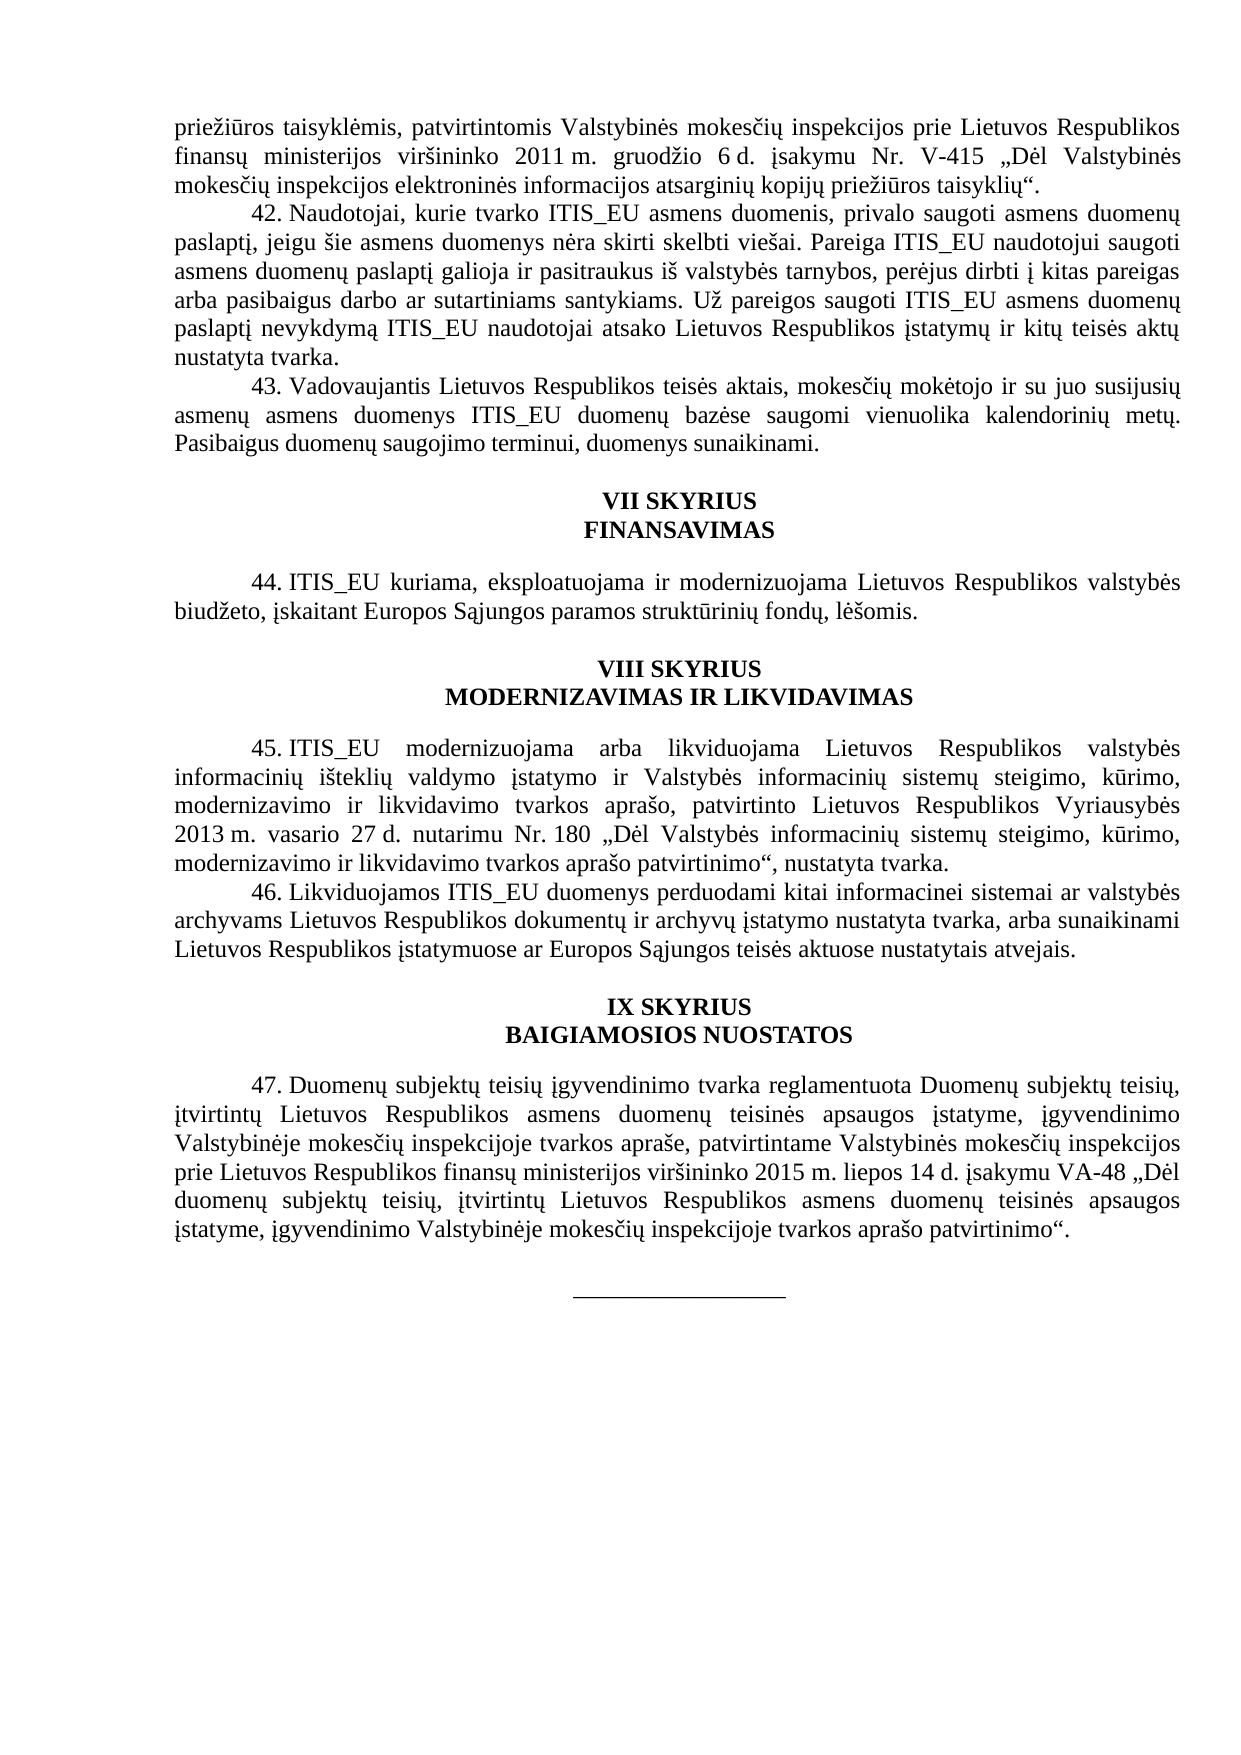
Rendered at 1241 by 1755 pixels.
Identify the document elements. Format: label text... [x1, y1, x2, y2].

text _________________ [177, 1272, 1181, 1301]
text priežiūros taisyklėmis, patvirtintomis Valstybinės mokesčių inspekcijos prie Lietuvos Respublikos finansų ministerijos viršininko 2011 m. gruodžio 6 d. įsakymu Nr. V-415 „Dėl Valstybinės mokesčių inspekcijos elektroninės informacijos atsarginių kopijų priežiūros taisyklių“. [174, 112, 1181, 198]
text 46. Likviduojamos ITIS_EU duomenys perduodami kitai informacinei sistemai ar valstybės archyvams Lietuvos Respublikos dokumentų ir archyvų įstatymo nustatyta tvarka, arba sunaikinami Lietuvos Respublikos įstatymuose ar Europos Sąjungos teisės aktuose nustatytais atvejais. [174, 877, 1181, 963]
text 45. ITIS_EU modernizuojama arba likviduojama Lietuvos Respublikos valstybės informacinių išteklių valdymo įstatymo ir Valstybės informacinių sistemų steigimo, kūrimo, modernizavimo ir likvidavimo tvarkos aprašo, patvirtinto Lietuvos Respublikos Vyriausybės 2013 m. vasario 27 d. nutarimu Nr. 180 „Dėl Valstybės informacinių sistemų steigimo, kūrimo, modernizavimo ir likvidavimo tvarkos aprašo patvirtinimo“, nustatyta tvarka. [174, 733, 1181, 877]
text modernizavimas ir likvidavimas [177, 682, 1181, 711]
text finansavimas [177, 515, 1181, 543]
text Baigiamosios nuostatos [177, 1020, 1181, 1049]
text IX skyrius [177, 992, 1181, 1020]
text VIII skyrius [177, 654, 1181, 682]
text VII skyrius [177, 486, 1181, 515]
text 47. Duomenų subjektų teisių įgyvendinimo tvarka reglamentuota Duomenų subjektų teisių, įtvirtintų Lietuvos Respublikos asmens duomenų teisinės apsaugos įstatyme, įgyvendinimo Valstybinėje mokesčių inspekcijoje tvarkos apraše, patvirtintame Valstybinės mokesčių inspekcijos prie Lietuvos Respublikos finansų ministerijos viršininko 2015 m. liepos 14 d. įsakymu VA-48 „Dėl duomenų subjektų teisių, įtvirtintų Lietuvos Respublikos asmens duomenų teisinės apsaugos įstatyme, įgyvendinimo Valstybinėje mokesčių inspekcijoje tvarkos aprašo patvirtinimo“. [174, 1071, 1181, 1243]
text 44. ITIS_EU kuriama, eksploatuojama ir modernizuojama Lietuvos Respublikos valstybės biudžeto, įskaitant Europos Sąjungos paramos struktūrinių fondų, lėšomis. [174, 567, 1181, 625]
text 43. Vadovaujantis Lietuvos Respublikos teisės aktais, mokesčių mokėtojo ir su juo susijusių asmenų asmens duomenys ITIS_EU duomenų bazėse saugomi vienuolika kalendorinių metų. Pasibaigus duomenų saugojimo terminui, duomenys sunaikinami. [174, 371, 1181, 457]
text 42. Naudotojai, kurie tvarko ITIS_EU asmens duomenis, privalo saugoti asmens duomenų paslaptį, jeigu šie asmens duomenys nėra skirti skelbti viešai. Pareiga ITIS_EU naudotojui saugoti asmens duomenų paslaptį galioja ir pasitraukus iš valstybės tarnybos, perėjus dirbti į kitas pareigas arba pasibaigus darbo ar sutartiniams santykiams. Už pareigos saugoti ITIS_EU asmens duomenų paslaptį nevykdymą ITIS_EU naudotojai atsako Lietuvos Respublikos įstatymų ir kitų teisės aktų nustatyta tvarka. [174, 198, 1181, 371]
